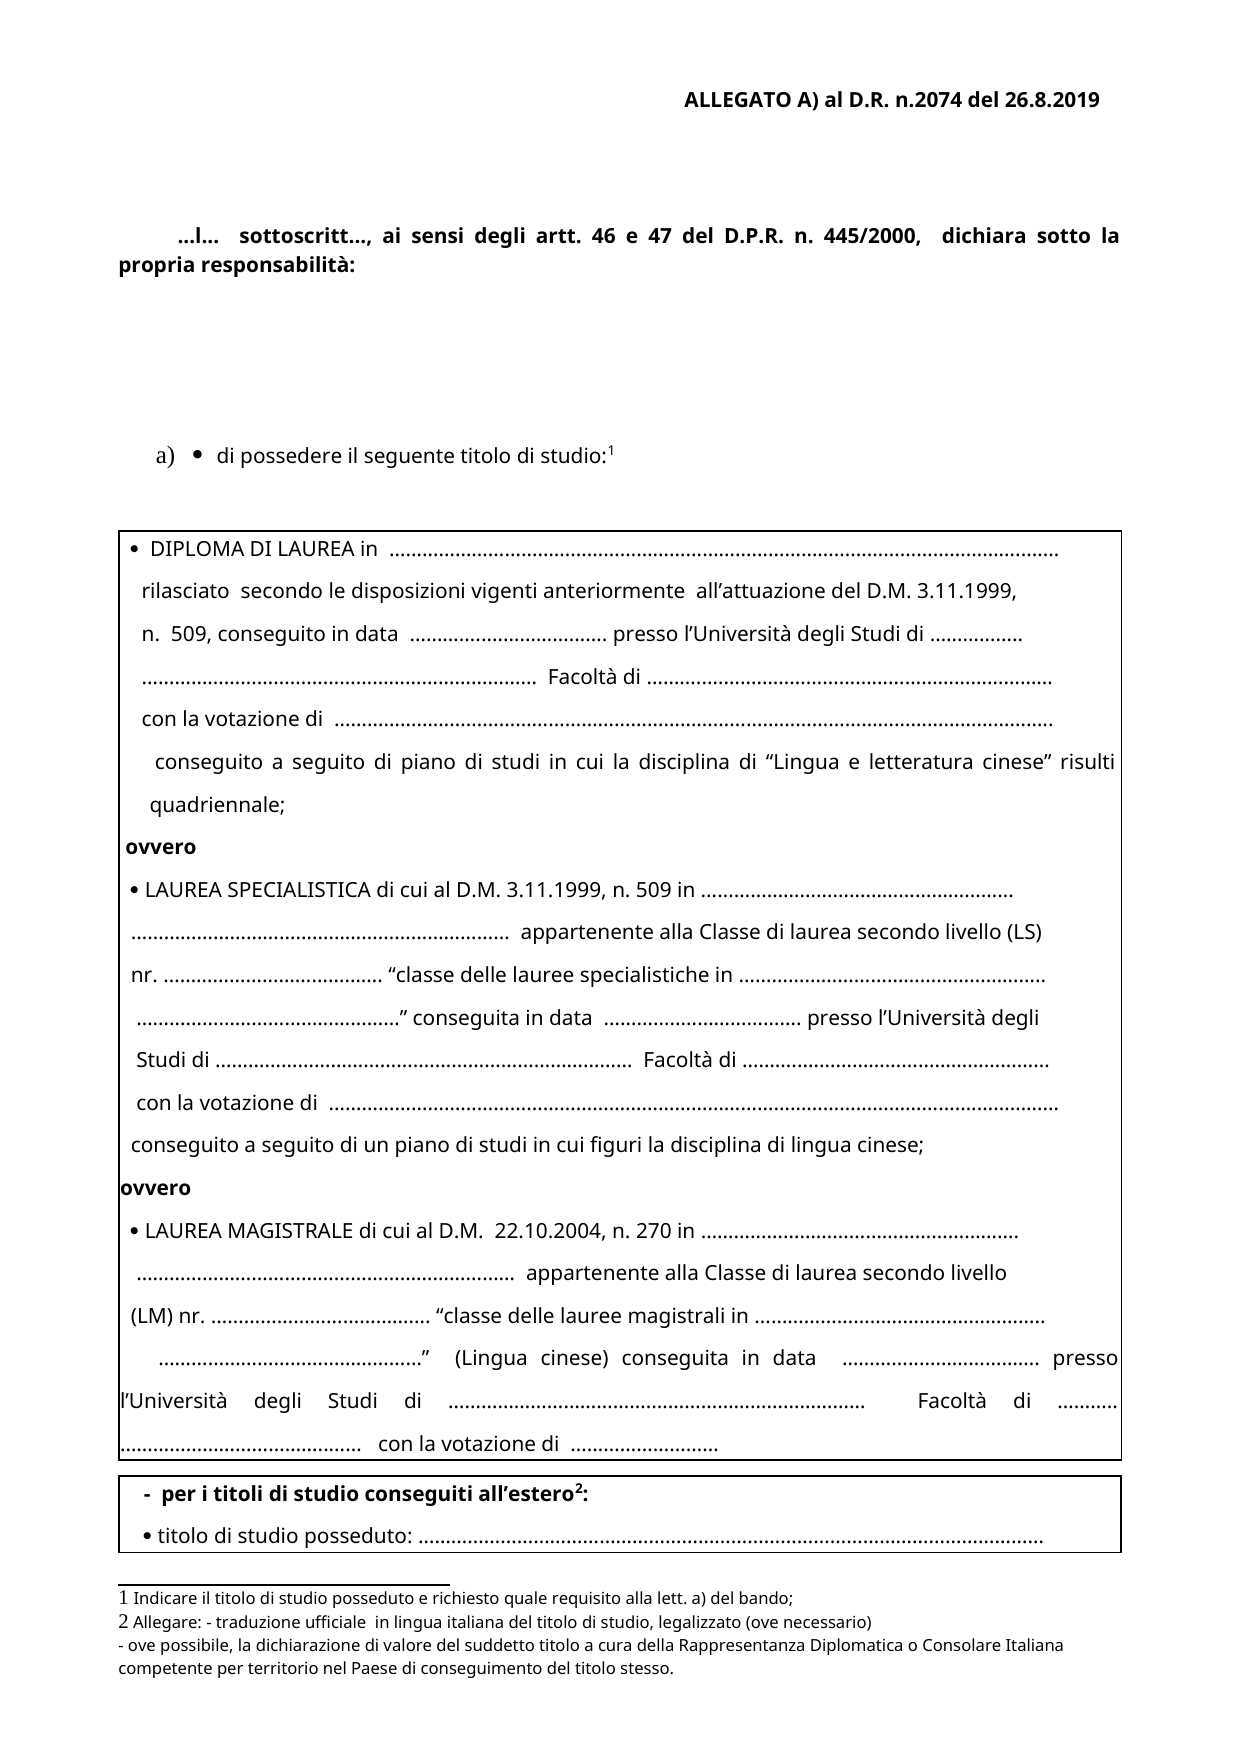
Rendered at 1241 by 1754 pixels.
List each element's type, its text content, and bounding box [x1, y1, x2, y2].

text  LAUREA SPECIALISTICA di cui al D.M. 3.11.1999, n. 509 in ………………………………………………… [120, 871, 1121, 903]
text - per i titoli di studio conseguiti all’estero: [120, 1477, 1120, 1507]
text ovvero [120, 1169, 1121, 1202]
text …………………………………………………………… appartenente alla Classe di laurea secondo livello [120, 1255, 1121, 1287]
text  titolo di studio posseduto: …………………………………………………………………………………………………… [120, 1518, 1120, 1552]
text …………………………………………” conseguita in data …………..…………………. presso l’Università degli [120, 999, 1121, 1031]
text ...l... sottoscritt..., ai sensi degli artt. 46 e 47 del D.P.R. n. 445/2000, dichiara sotto la propria responsabilità: [118, 222, 1122, 278]
text ……………………………………………………………… Facoltà di ………..……………………………………………………… [120, 658, 1121, 690]
text con la votazione di ……………………………………………………………………………………………………….…………… [120, 1084, 1121, 1116]
text  LAUREA MAGISTRALE di cui al D.M. 22.10.2004, n. 270 in …………………………………………………. [120, 1212, 1121, 1244]
text …………………………………………” (Lingua cinese) conseguita in data …………..…………………. presso l’Università degli Studi di ……………………………….………………………………… Facoltà di ………..………………………………..…… con la votazione di ……………………… [120, 1340, 1121, 1459]
text Studi di ……………………………….………………………………… Facoltà di ………..……………………………………… [120, 1042, 1121, 1074]
text conseguito a seguito di piano di studi in cui la disciplina di “Lingua e letteratura cinese” risulti quadriennale; [120, 743, 1121, 818]
text rilasciato secondo le disposizioni vigenti anteriormente all’attuazione del D.M. 3.11.1999, [120, 573, 1121, 605]
text  DIPLOMA DI LAUREA in ……………………………………………………………………………………………………..…… [120, 532, 1121, 562]
list Indicare il titolo di studio posseduto e richiesto quale requisito alla lett. a) del bando; [118, 1585, 1122, 1609]
text ovvero [120, 829, 1121, 861]
list  di possedere il seguente titolo di studio: [156, 437, 1122, 471]
text Allegare: - traduzione ufficiale in lingua italiana del titolo di studio, legalizzato (ove necessario) [118, 1609, 1122, 1633]
text (LM) nr. …………………………………. “classe delle lauree magistrali in …………………………………………….. [120, 1297, 1121, 1329]
text - ove possibile, la dichiarazione di valore del suddetto titolo a cura della Rappresentanza Diplomatica o Consolare Italiana competente per territorio nel Paese di conseguimento del titolo stesso. [118, 1633, 1122, 1679]
text …………………………………………………………… appartenente alla Classe di laurea secondo livello (LS) [120, 914, 1121, 946]
text conseguito a seguito di un piano di studi in cui figuri la disciplina di lingua cinese; [120, 1127, 1121, 1159]
text con la votazione di ………………………………………………………………………………………………………………….. [120, 701, 1121, 733]
text nr. …………………………………. “classe delle lauree specialistiche in ……………………………………………….. [120, 956, 1121, 988]
text n. 509, conseguito in data …………..…………………. presso l’Università degli Studi di …………….. [120, 616, 1121, 648]
